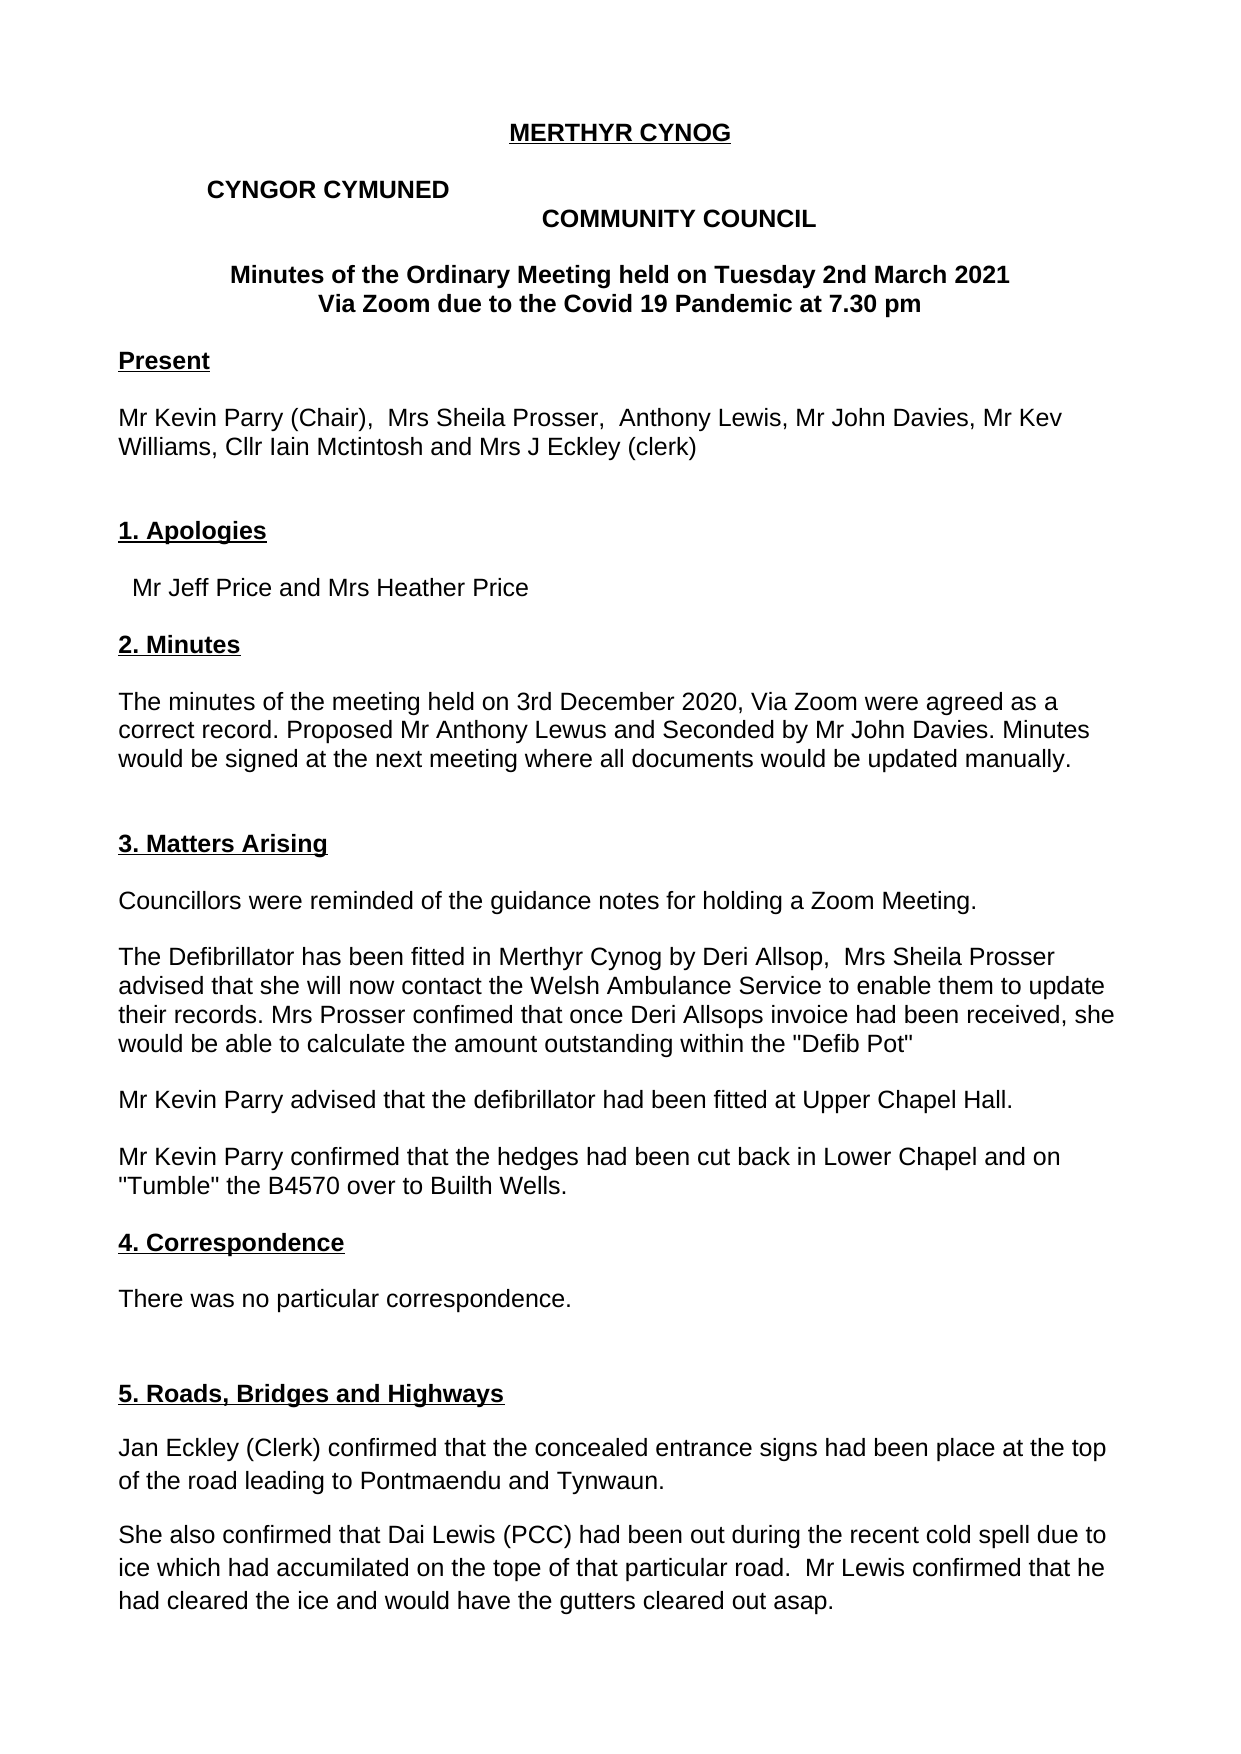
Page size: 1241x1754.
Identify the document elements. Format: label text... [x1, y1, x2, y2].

text The minutes of the meeting held on 3rd December 2020, Via Zoom were agreed as a correct record. Proposed Mr Anthony Lewus and Seconded by Mr John Davies. Minutes would be signed at the next meeting where all documents would be updated manually. [118, 687, 1122, 773]
text Mr Kevin Parry confirmed that the hedges had been cut back in Lower Chapel and on "Tumble" the B4570 over to Builth Wells. [118, 1142, 1122, 1200]
text 3. Matters Arising [118, 829, 1122, 858]
text Mr Kevin Parry (Chair), Mrs Sheila Prosser, Anthony Lewis, Mr John Davies, Mr Kev Williams, Cllr Iain Mctintosh and Mrs J Eckley (clerk) [118, 403, 1122, 460]
text Mr Kevin Parry advised that the defibrillator had been fitted at Upper Chapel Hall. [118, 1085, 1122, 1114]
text 4. Correspondence [118, 1228, 1122, 1256]
text There was no particular correspondence. [118, 1284, 1122, 1313]
text MERTHYR CYNOG [118, 118, 1122, 147]
text 2. Minutes [118, 630, 1122, 658]
text Councillors were reminded of the guidance notes for holding a Zoom Meeting. [118, 886, 1122, 914]
text She also confirmed that Dai Lewis (PCC) had been out during the recent cold spell due to ice which had accumilated on the tope of that particular road. Mr Lewis confirmed that he had cleared the ice and would have the gutters cleared out asap. [118, 1519, 1122, 1614]
text 5. Roads, Bridges and Highways [118, 1379, 1122, 1408]
text Minutes of the Ordinary Meeting held on Tuesday 2nd March 2021 [118, 260, 1122, 289]
text Via Zoom due to the Covid 19 Pandemic at 7.30 pm [118, 289, 1122, 318]
text Mr Jeff Price and Mrs Heather Price [118, 573, 1122, 602]
text The Defibrillator has been fitted in Merthyr Cynog by Deri Allsop, Mrs Sheila Prosser advised that she will now contact the Welsh Ambulance Service to enable them to update their records. Mrs Prosser confimed that once Deri Allsops invoice had been received, she would be able to calculate the amount outstanding within the "Defib Pot" [118, 942, 1122, 1057]
text Present [118, 346, 1122, 375]
text Jan Eckley (Clerk) confirmed that the concealed entrance signs had been place at the top of the road leading to Pontmaendu and Tynwaun. [118, 1433, 1122, 1494]
text CYNGOR CYMUNED COMMUNITY COUNCIL [118, 175, 1122, 232]
text 1. Apologies [118, 516, 1122, 545]
